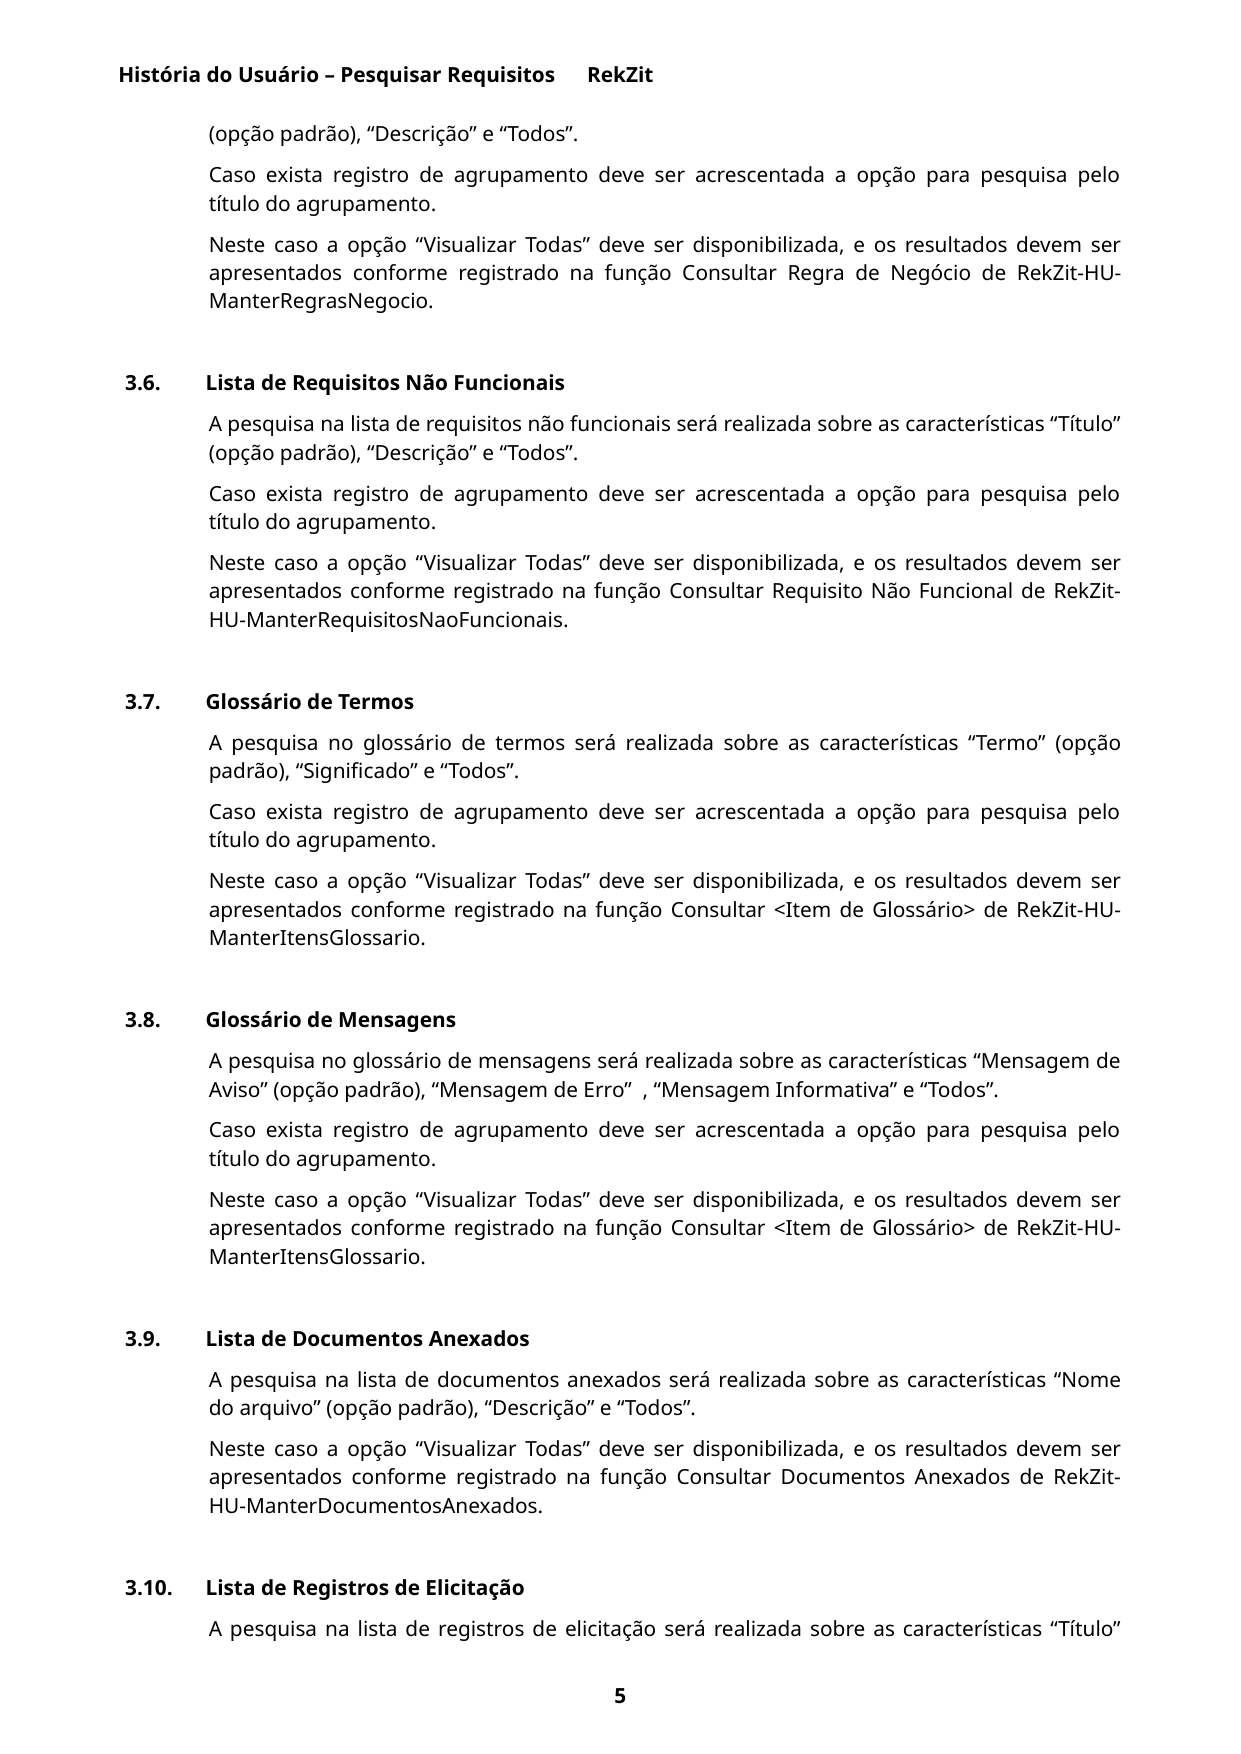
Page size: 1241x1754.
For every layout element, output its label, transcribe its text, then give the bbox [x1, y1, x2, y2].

text Caso exista registro de agrupamento deve ser acrescentada a opção para pesquisa pelo título do agrupamento. [208, 797, 1122, 854]
text Neste caso a opção “Visualizar Todas” deve ser disponibilizada, e os resultados devem ser apresentados conforme registrado na função Consultar <Item de Glossário> de RekZit-HU-ManterItensGlossario. [208, 867, 1122, 952]
text A pesquisa no glossário de termos será realizada sobre as características “Termo” (opção padrão), “Significado” e “Todos”. [208, 728, 1122, 785]
list Lista de Requisitos Não Funcionais [119, 368, 1122, 397]
text Neste caso a opção “Visualizar Todas” deve ser disponibilizada, e os resultados devem ser apresentados conforme registrado na função Consultar <Item de Glossário> de RekZit-HU-ManterItensGlossario. [208, 1185, 1122, 1270]
text (opção padrão), “Descrição” e “Todos”. [208, 119, 1122, 148]
text Caso exista registro de agrupamento deve ser acrescentada a opção para pesquisa pelo título do agrupamento. [208, 479, 1122, 536]
text A pesquisa na lista de documentos anexados será realizada sobre as características “Nome do arquivo” (opção padrão), “Descrição” e “Todos”. [208, 1365, 1122, 1422]
text Neste caso a opção “Visualizar Todas” deve ser disponibilizada, e os resultados devem ser apresentados conforme registrado na função Consultar Documentos Anexados de RekZit-HU-ManterDocumentosAnexados. [208, 1434, 1122, 1519]
list Glossário de Termos [119, 687, 1122, 715]
text Caso exista registro de agrupamento deve ser acrescentada a opção para pesquisa pelo título do agrupamento. [208, 1116, 1122, 1172]
list Lista de Registros de Elicitação [119, 1573, 1122, 1601]
text Neste caso a opção “Visualizar Todas” deve ser disponibilizada, e os resultados devem ser apresentados conforme registrado na função Consultar Requisito Não Funcional de RekZit-HU-ManterRequisitosNaoFuncionais. [208, 548, 1122, 633]
text A pesquisa no glossário de mensagens será realizada sobre as características “Mensagem de Aviso” (opção padrão), “Mensagem de Erro” , “Mensagem Informativa” e “Todos”. [208, 1046, 1122, 1103]
list Glossário de Mensagens [119, 1005, 1122, 1034]
text A pesquisa na lista de requisitos não funcionais será realizada sobre as características “Título” (opção padrão), “Descrição” e “Todos”. [208, 409, 1122, 466]
text Neste caso a opção “Visualizar Todas” deve ser disponibilizada, e os resultados devem ser apresentados conforme registrado na função Consultar Regra de Negócio de RekZit-HU-ManterRegrasNegocio. [208, 230, 1122, 315]
list Lista de Documentos Anexados [119, 1324, 1122, 1352]
text Caso exista registro de agrupamento deve ser acrescentada a opção para pesquisa pelo título do agrupamento. [208, 160, 1122, 217]
text A pesquisa na lista de registros de elicitação será realizada sobre as características “Título” [208, 1614, 1122, 1642]
